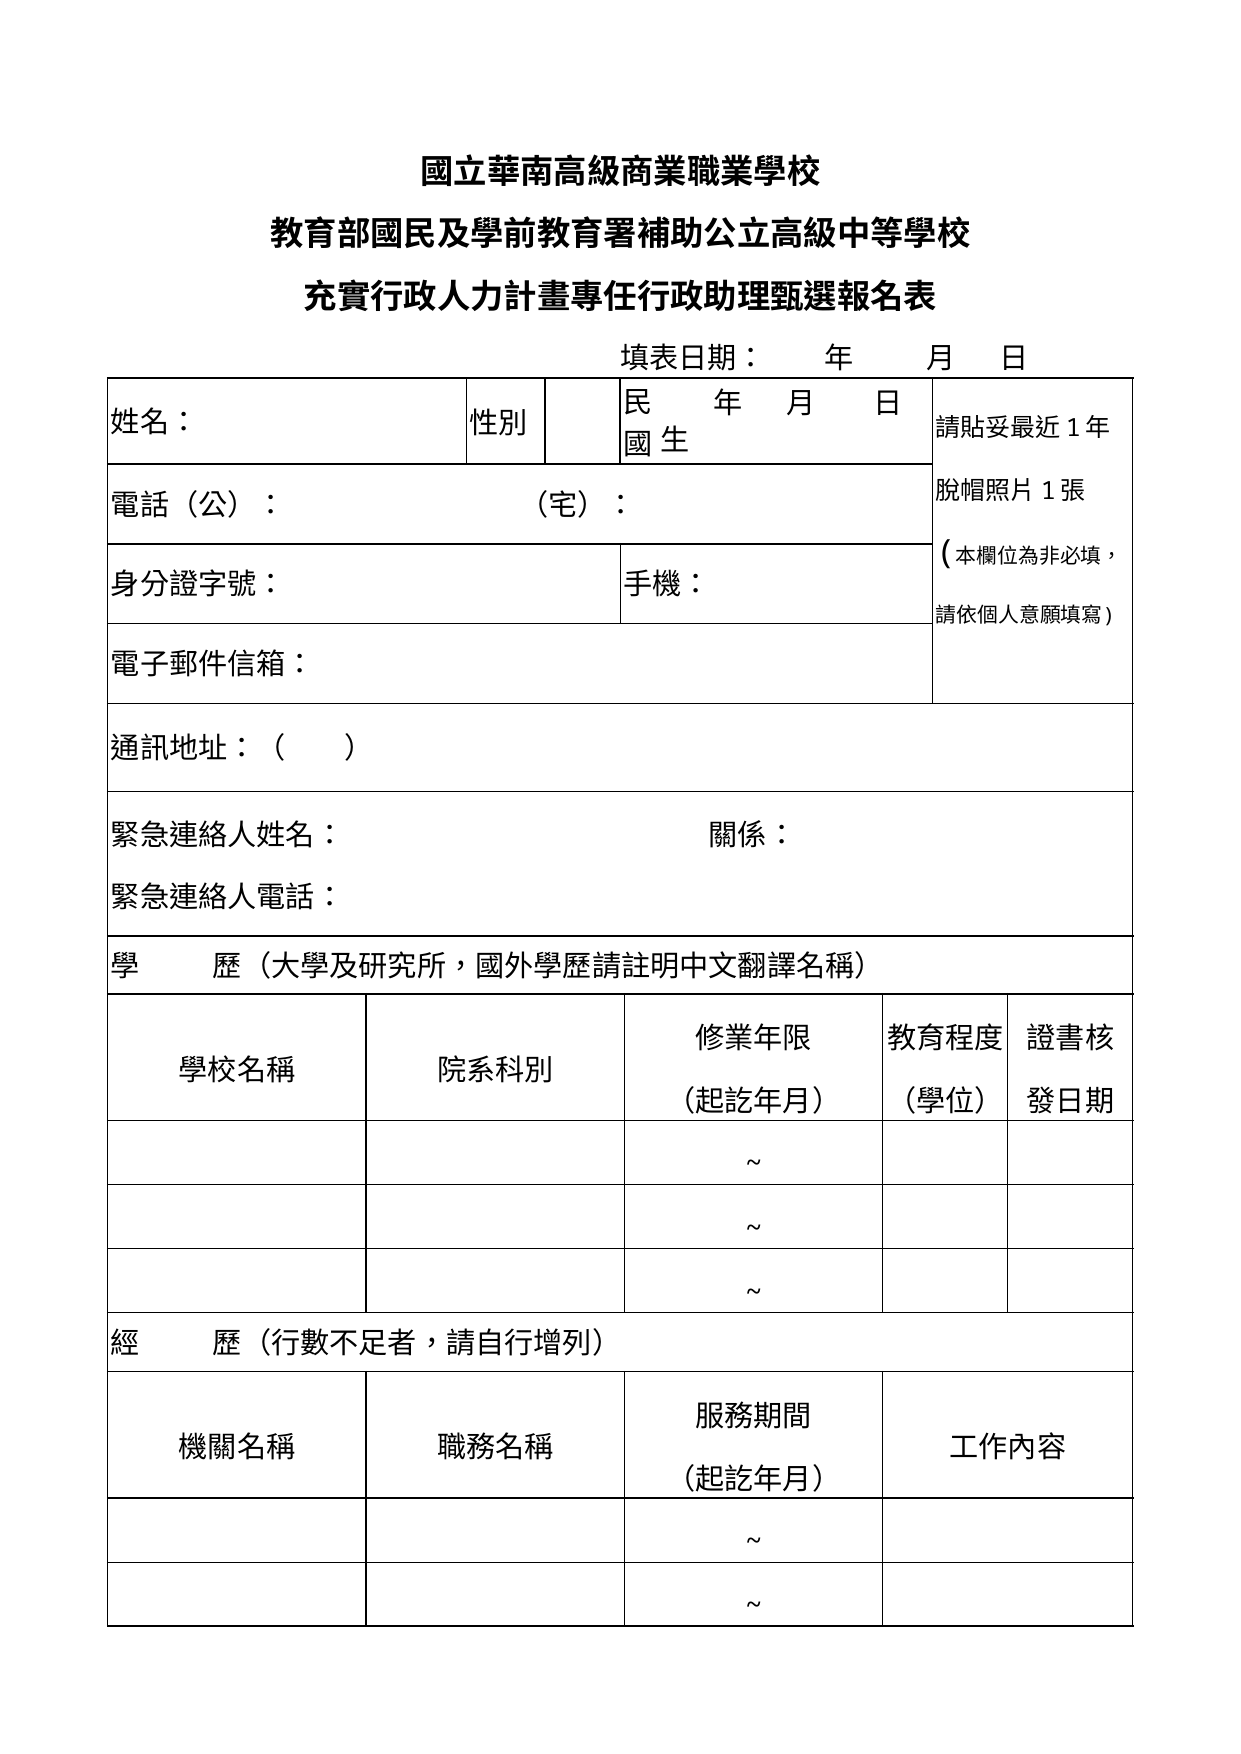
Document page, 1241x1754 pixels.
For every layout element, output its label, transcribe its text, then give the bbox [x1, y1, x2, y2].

table_cell 學校名稱 [108, 995, 365, 1119]
table_cell [883, 1185, 1007, 1248]
table_cell [1008, 1249, 1132, 1312]
text 填表日期： 年 月 日 [162, 314, 1028, 377]
table_cell 緊急連絡人姓名： 關係： 緊急連絡人電話： [108, 792, 1132, 935]
table_cell 修業年限 （起訖年月） [625, 995, 882, 1119]
table_cell [883, 1563, 1132, 1625]
text 充實行政人力計畫專任行政助理甄選報名表 [112, 252, 1128, 314]
table_cell ~ [625, 1563, 882, 1625]
table_cell 電話（公）： （宅）： [108, 465, 932, 543]
table_cell 職務名稱 [367, 1372, 624, 1497]
table_header 請貼妥最近1年 脫帽照片1張 (本欄位為非必填， 請依個人意願填寫) [933, 379, 1132, 702]
table_cell 通訊地址：（ ） [108, 704, 1132, 791]
table_cell 經 歷（行數不足者，請自行增列） [108, 1313, 1132, 1371]
table_cell [108, 1185, 365, 1248]
table_cell [883, 1121, 1007, 1183]
table_cell ~ [625, 1185, 882, 1248]
table_cell 電子郵件信箱： [108, 624, 932, 702]
table_cell [108, 1499, 365, 1561]
table_cell 院系科別 [367, 995, 624, 1119]
table_cell 證書核 發日期 [1008, 995, 1132, 1119]
table_cell 服務期間 （起訖年月） [625, 1372, 882, 1497]
table_cell 教育程度 （學位） [883, 995, 1007, 1119]
table_cell 身分證字號： [108, 545, 620, 623]
table_cell [1008, 1185, 1132, 1248]
table_header 民國 [621, 379, 658, 463]
table_cell [367, 1499, 624, 1561]
table_header 姓名： [108, 379, 466, 463]
table_cell [108, 1121, 365, 1183]
table_cell 學 歷（大學及研究所，國外學歷請註明中文翻譯名稱） [108, 937, 1132, 993]
table_cell [883, 1249, 1007, 1312]
table_cell [367, 1121, 624, 1183]
table_cell [108, 1249, 365, 1312]
table_cell 工作內容 [883, 1372, 1132, 1497]
table_cell ~ [625, 1249, 882, 1312]
table_cell 手機： [621, 545, 932, 623]
table_cell [367, 1563, 624, 1625]
table_cell [108, 1563, 365, 1625]
table_header [546, 379, 619, 463]
table_cell 機關名稱 [108, 1372, 365, 1497]
table_cell [1008, 1121, 1132, 1183]
table_cell [883, 1499, 1132, 1561]
text 國立華南高級商業職業學校 [112, 127, 1128, 189]
table_header 性別 [467, 379, 544, 463]
text 教育部國民及學前教育署補助公立高級中等學校 [112, 189, 1128, 252]
table_cell ~ [625, 1121, 882, 1183]
table_cell [367, 1249, 624, 1312]
table_cell [367, 1185, 624, 1248]
table_header 年 月 日生 [658, 379, 932, 463]
table_cell ~ [625, 1499, 882, 1561]
